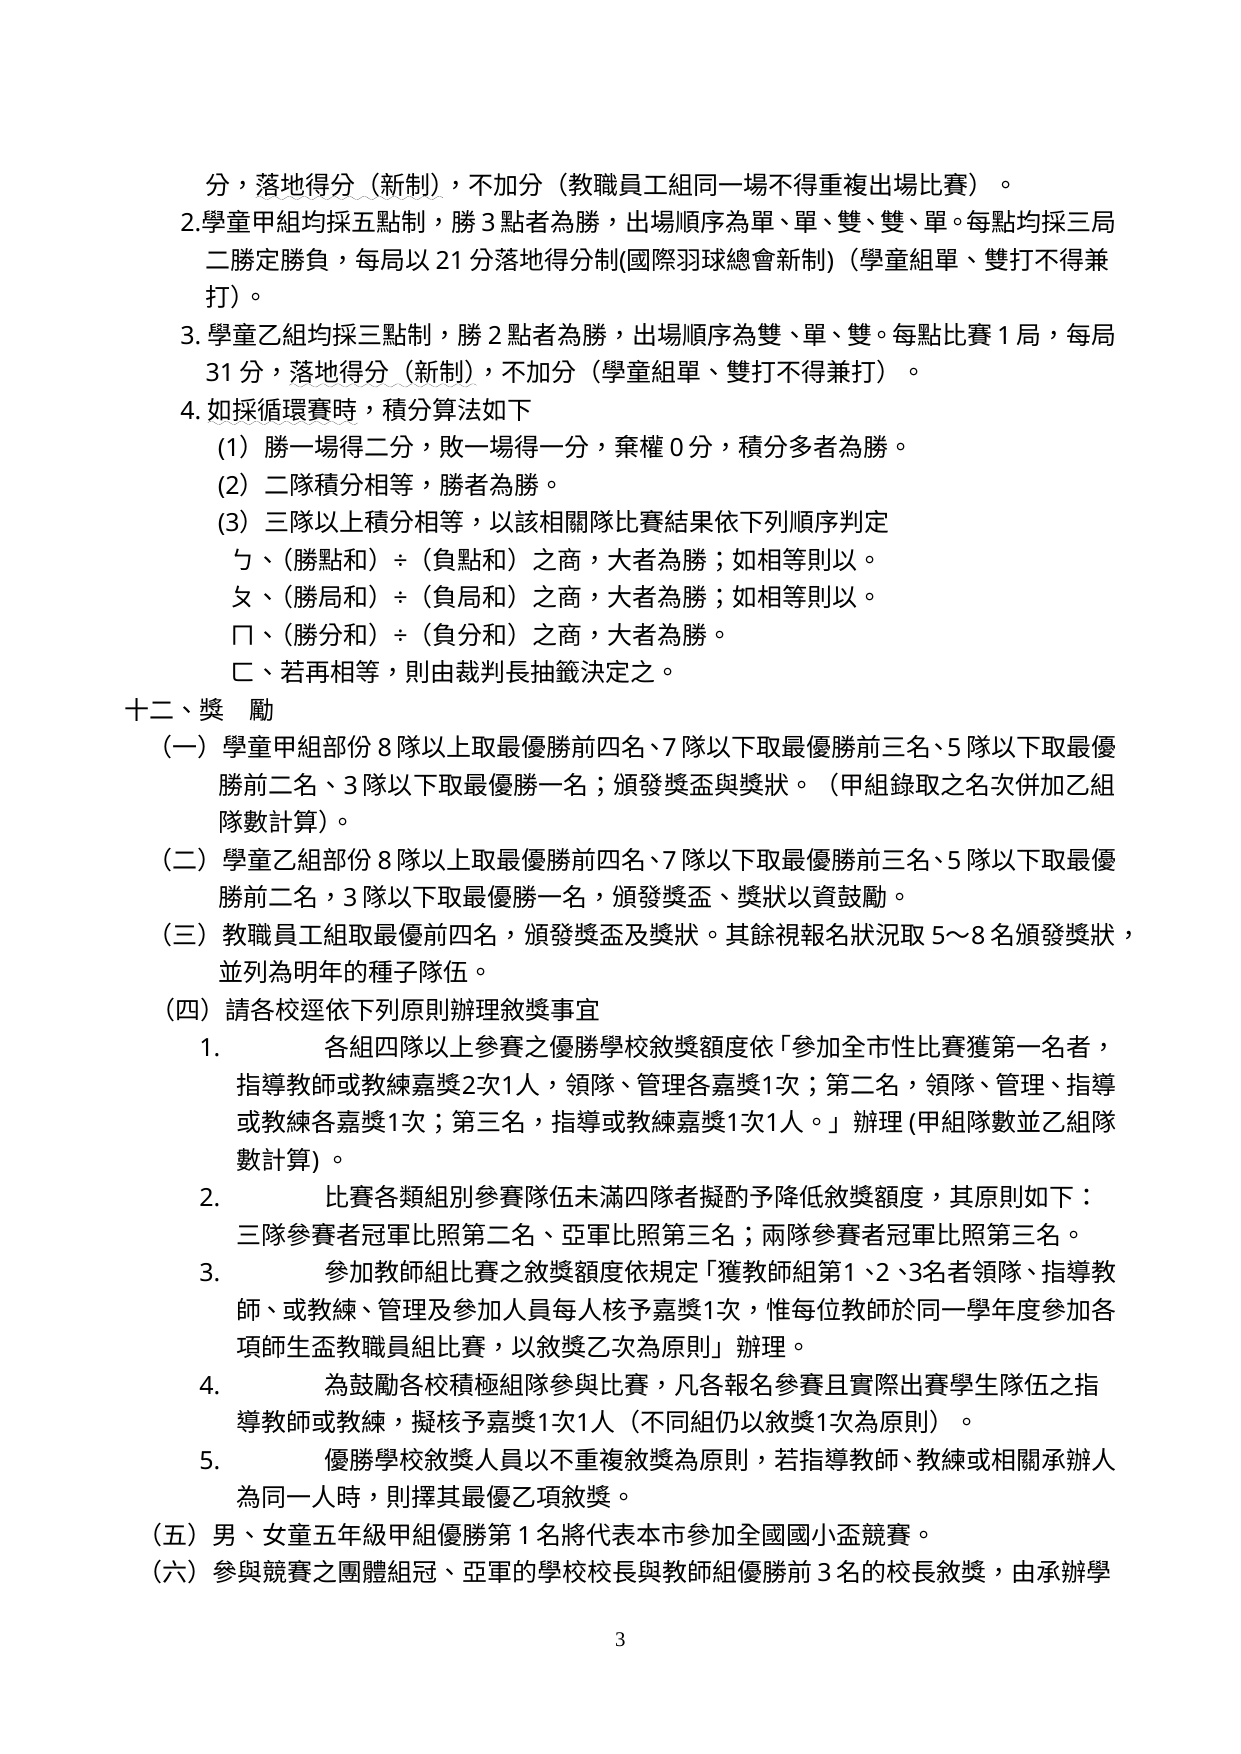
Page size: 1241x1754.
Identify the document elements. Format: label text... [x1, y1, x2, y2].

text 分，落地得分（新制），不加分（教職員工組同一場不得重複出場比賽）。 [180, 164, 1116, 202]
text （四）請各校逕依下列原則辦理敘獎事宜 [150, 989, 1116, 1027]
text （六）參與競賽之團體組冠、亞軍的學校校長與教師組優勝前3名的校長敘獎，由承辦學 [124, 1552, 1116, 1588]
text （二）學童乙組部份8隊以上取最優勝前四名、7隊以下取最優勝前三名、5隊以下取最優勝前二名，3隊以下取最優勝一名，頒發獎盃、獎狀以資鼓勵。 [147, 839, 1116, 914]
text 4. 如採循環賽時，積分算法如下 [180, 389, 1116, 427]
text 3. 學童乙組均採三點制，勝2點者為勝，出場順序為雙、單、雙。每點比賽1局，每局31分，落地得分（新制），不加分（學童組單、雙打不得兼打）。 [180, 314, 1116, 389]
text (2）二隊積分相等，勝者為勝。 [205, 464, 1116, 502]
text 2.學童甲組均採五點制，勝3點者為勝，出場順序為單、單、雙、雙、單。每點均採三局二勝定勝負，每局以21分落地得分制(國際羽球總會新制)（學童組單、雙打不得兼打）。 [180, 202, 1116, 314]
text ㄅ、（勝點和）÷（負點和）之商，大者為勝；如相等則以。 [205, 539, 1116, 577]
text 十二、獎 勵 [124, 689, 1116, 727]
text ㄇ、（勝分和）÷（負分和）之商，大者為勝。 [205, 614, 1116, 652]
list 為鼓勵各校積極組隊參與比賽，凡各報名參賽且實際出賽學生隊伍之指導教師或教練，擬核予嘉獎1次1人（不同組仍以敘獎1次為原則）。 [199, 1364, 1116, 1439]
text （三）教職員工組取最優前四名，頒發獎盃及獎狀。其餘視報名狀況取5～8名頒發獎狀，並列為明年的種子隊伍。 [147, 914, 1116, 989]
text (1）勝一場得二分，敗一場得一分，棄權0分，積分多者為勝。 [205, 427, 1116, 464]
list 比賽各類組別參賽隊伍未滿四隊者擬酌予降低敘獎額度，其原則如下：三隊參賽者冠軍比照第二名、亞軍比照第三名；兩隊參賽者冠軍比照第三名。 [199, 1177, 1116, 1252]
list 優勝學校敘獎人員以不重複敘獎為原則，若指導教師、教練或相關承辦人為同一人時，則擇其最優乙項敘獎。 [199, 1439, 1116, 1514]
text ㄆ、（勝局和）÷（負局和）之商，大者為勝；如相等則以。 [205, 577, 1116, 614]
text (3）三隊以上積分相等，以該相關隊比賽結果依下列順序判定 [205, 502, 1116, 539]
text （一）學童甲組部份8隊以上取最優勝前四名、7隊以下取最優勝前三名、5隊以下取最優勝前二名、3隊以下取最優勝一名；頒發獎盃與獎狀。（甲組錄取之名次併加乙組隊數計算）。 [147, 727, 1116, 839]
text ㄈ、若再相等，則由裁判長抽籤決定之。 [205, 652, 1116, 689]
text （五）男、女童五年級甲組優勝第1名將代表本市參加全國國小盃競賽。 [124, 1514, 1116, 1552]
list 參加教師組比賽之敘獎額度依規定「獲教師組第1、2、3名者領隊、指導教師、或教練、管理及參加人員每人核予嘉獎1次，惟每位教師於同一學年度參加各項師生盃教職員組比賽，以敘獎乙次為原則」辦理。 [199, 1252, 1116, 1364]
list 各組四隊以上參賽之優勝學校敘獎額度依「參加全市性比賽獲第一名者，指導教師或教練嘉獎2次1人，領隊、管理各嘉獎1次；第二名，領隊、管理、指導或教練各嘉獎1次；第三名，指導或教練嘉獎1次1人。」辦理 (甲組隊數並乙組隊數計算) 。 [199, 1027, 1116, 1177]
